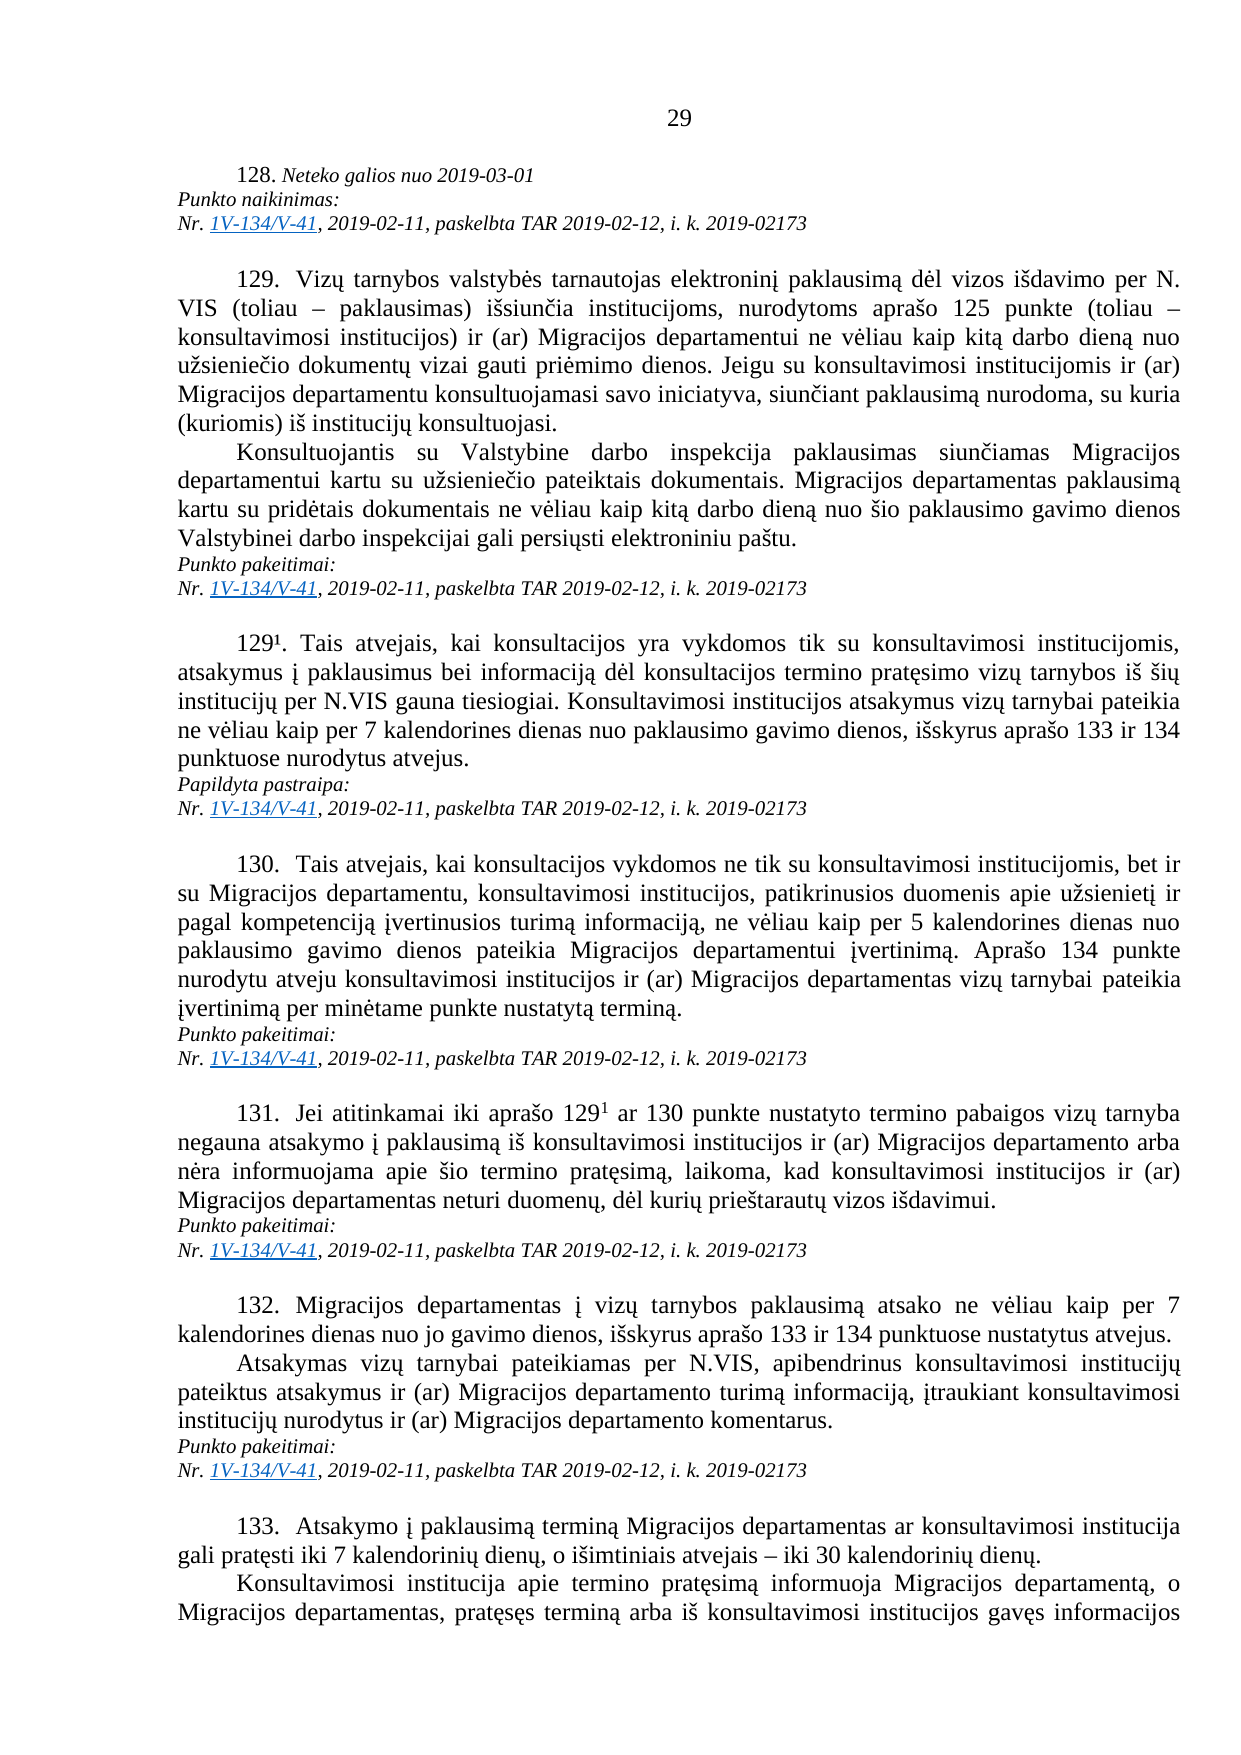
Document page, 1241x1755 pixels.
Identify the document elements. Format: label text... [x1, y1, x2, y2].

text 128. Neteko galios nuo 2019-03-01 [177, 161, 1181, 187]
text Nr. 1V-134/V-41, 2019-02-11, paskelbta TAR 2019-02-12, i. k. 2019-02173 [177, 1237, 1181, 1262]
text Punkto pakeitimai: [177, 1213, 1181, 1237]
text Konsultuojantis su Valstybine darbo inspekcija paklausimas siunčiamas Migracijos departamentui kartu su užsieniečio pateiktais dokumentais. Migracijos departamentas paklausimą kartu su pridėtais dokumentais ne vėliau kaip kitą darbo dieną nuo šio paklausimo gavimo dienos Valstybinei darbo inspekcijai gali persiųsti elektroniniu paštu. [177, 437, 1181, 552]
text Nr. 1V-134/V-41, 2019-02-11, paskelbta TAR 2019-02-12, i. k. 2019-02173 [177, 796, 1181, 820]
text Punkto pakeitimai: [177, 1022, 1181, 1046]
text Nr. 1V-134/V-41, 2019-02-11, paskelbta TAR 2019-02-12, i. k. 2019-02173 [177, 211, 1181, 235]
text Konsultavimosi institucija apie termino pratęsimą informuoja Migracijos departamentą, o Migracijos departamentas, pratęsęs terminą arba iš konsultavimosi institucijos gavęs informacijos [177, 1568, 1181, 1626]
text Nr. 1V-134/V-41, 2019-02-11, paskelbta TAR 2019-02-12, i. k. 2019-02173 [177, 576, 1181, 600]
text Papildyta pastraipa: [177, 772, 1181, 796]
text Punkto pakeitimai: [177, 1434, 1181, 1458]
text 129. Vizų tarnybos valstybės tarnautojas elektroninį paklausimą dėl vizos išdavimo per N. VIS (toliau – paklausimas) išsiunčia institucijoms, nurodytoms aprašo 125 punkte (toliau – konsultavimosi institucijos) ir (ar) Migracijos departamentui ne vėliau kaip kitą darbo dieną nuo užsieniečio dokumentų vizai gauti priėmimo dienos. Jeigu su konsultavimosi institucijomis ir (ar) Migracijos departamentu konsultuojamasi savo iniciatyva, siunčiant paklausimą nurodoma, su kuria (kuriomis) iš institucijų konsultuojasi. [177, 264, 1181, 437]
text Punkto pakeitimai: [177, 552, 1181, 576]
text Nr. 1V-134/V-41, 2019-02-11, paskelbta TAR 2019-02-12, i. k. 2019-02173 [177, 1458, 1181, 1482]
text 132. Migracijos departamentas į vizų tarnybos paklausimą atsako ne vėliau kaip per 7 kalendorines dienas nuo jo gavimo dienos, išskyrus aprašo 133 ir 134 punktuose nustatytus atvejus. [177, 1290, 1181, 1348]
text 133. Atsakymo į paklausimą terminą Migracijos departamentas ar konsultavimosi institucija gali pratęsti iki 7 kalendorinių dienų, o išimtiniais atvejais – iki 30 kalendorinių dienų. [177, 1511, 1181, 1568]
text 130. Tais atvejais, kai konsultacijos vykdomos ne tik su konsultavimosi institucijomis, bet ir su Migracijos departamentu, konsultavimosi institucijos, patikrinusios duomenis apie užsienietį ir pagal kompetenciją įvertinusios turimą informaciją, ne vėliau kaip per 5 kalendorines dienas nuo paklausimo gavimo dienos pateikia Migracijos departamentui įvertinimą. Aprašo 134 punkte nurodytu atveju konsultavimosi institucijos ir (ar) Migracijos departamentas vizų tarnybai pateikia įvertinimą per minėtame punkte nustatytą terminą. [177, 849, 1181, 1022]
text 129¹. Tais atvejais, kai konsultacijos yra vykdomos tik su konsultavimosi institucijomis, atsakymus į paklausimus bei informaciją dėl konsultacijos termino pratęsimo vizų tarnybos iš šių institucijų per N.VIS gauna tiesiogiai. Konsultavimosi institucijos atsakymus vizų tarnybai pateikia ne vėliau kaip per 7 kalendorines dienas nuo paklausimo gavimo dienos, išskyrus aprašo 133 ir 134 punktuose nurodytus atvejus. [177, 628, 1181, 772]
text Nr. 1V-134/V-41, 2019-02-11, paskelbta TAR 2019-02-12, i. k. 2019-02173 [177, 1046, 1181, 1070]
text 131. Jei atitinkamai iki aprašo 1291 ar 130 punkte nustatyto termino pabaigos vizų tarnyba negauna atsakymo į paklausimą iš konsultavimosi institucijos ir (ar) Migracijos departamento arba nėra informuojama apie šio termino pratęsimą, laikoma, kad konsultavimosi institucijos ir (ar) Migracijos departamentas neturi duomenų, dėl kurių prieštarautų vizos išdavimui. [177, 1098, 1181, 1213]
text Punkto naikinimas: [177, 187, 1181, 211]
text Atsakymas vizų tarnybai pateikiamas per N.VIS, apibendrinus konsultavimosi institucijų pateiktus atsakymus ir (ar) Migracijos departamento turimą informaciją, įtraukiant konsultavimosi institucijų nurodytus ir (ar) Migracijos departamento komentarus. [177, 1348, 1181, 1434]
